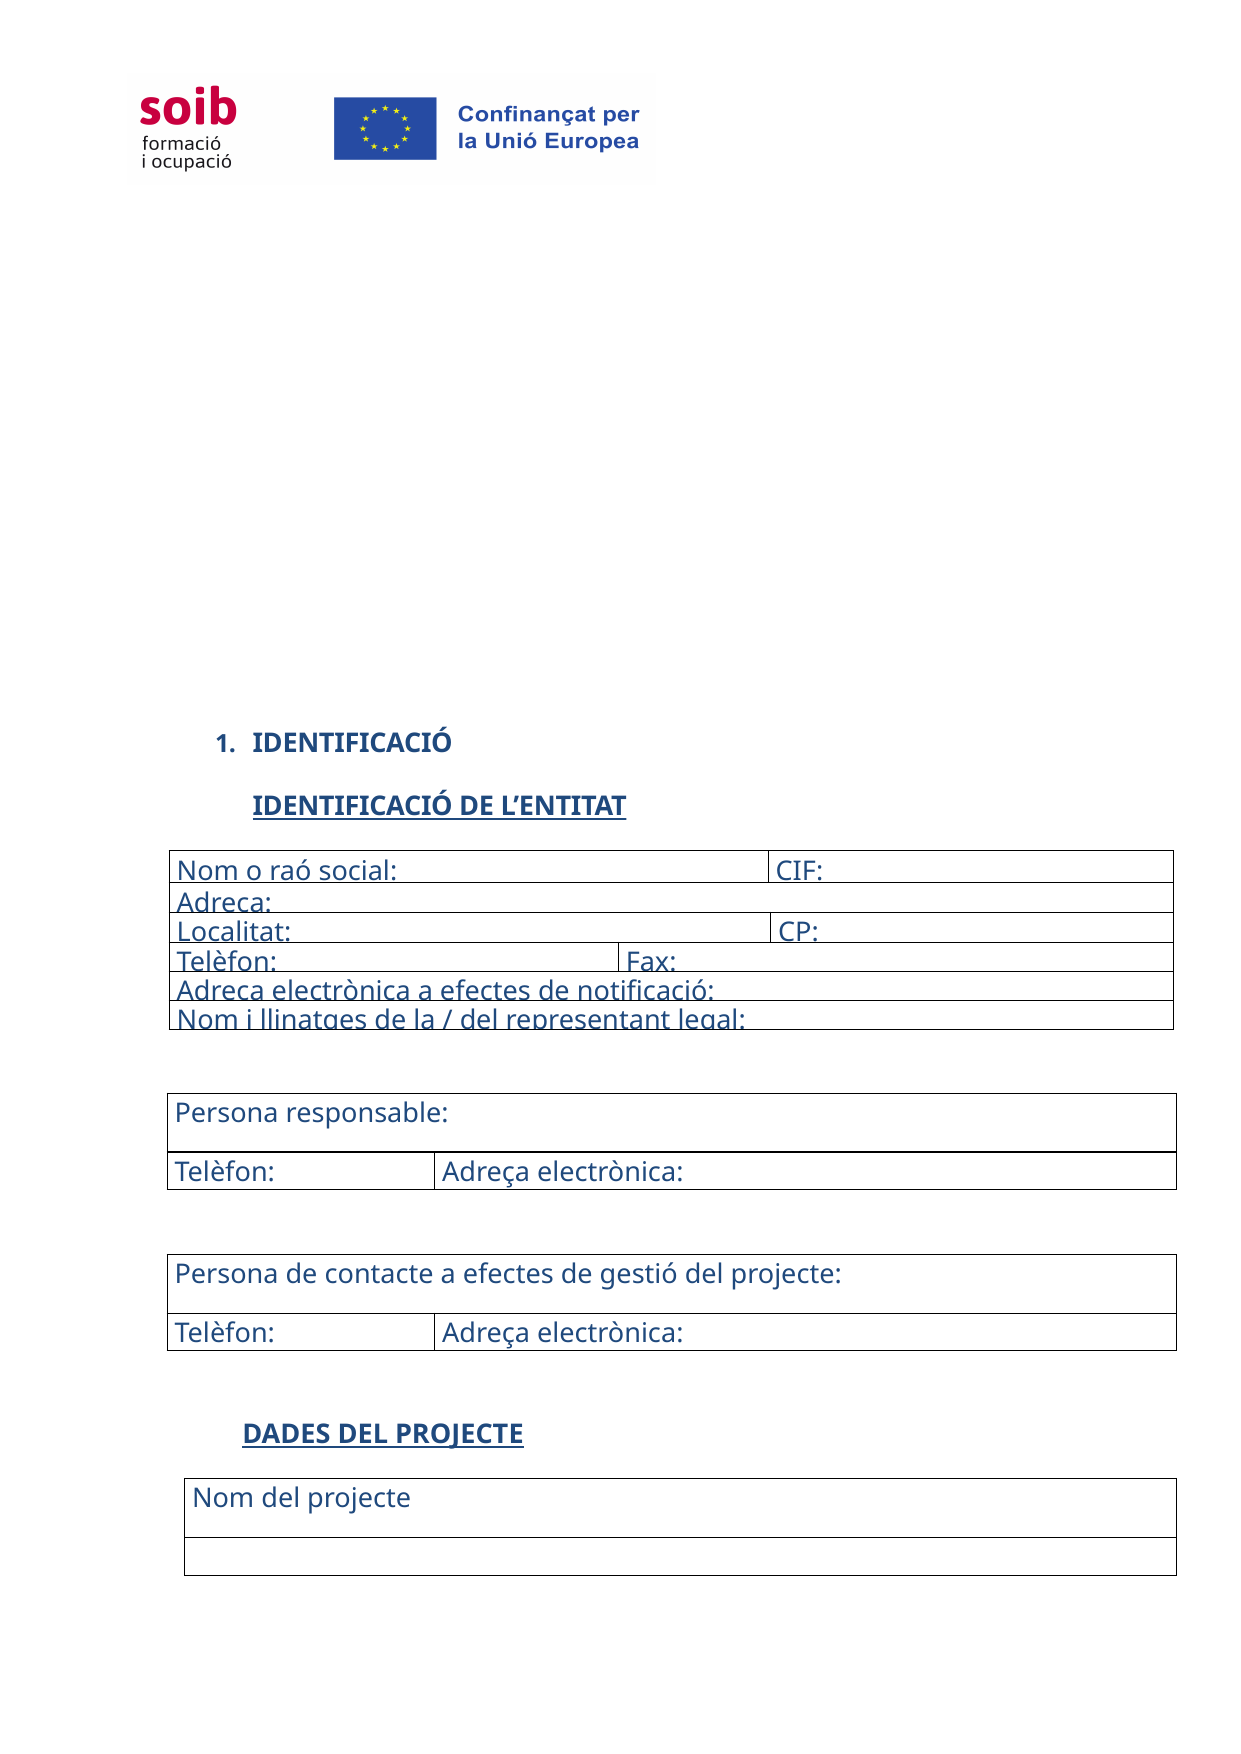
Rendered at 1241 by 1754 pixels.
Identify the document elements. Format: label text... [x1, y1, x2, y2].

table_cell Telèfon: [170, 943, 618, 971]
table_cell Adreça electrònica a efectes de notificació: [170, 972, 1173, 999]
table_cell Telèfon: [168, 1314, 434, 1350]
table_cell Adreça electrònica: [435, 1153, 1176, 1189]
text DADES DEL PROJECTE [242, 1414, 1122, 1451]
table_header Nom o raó social: [170, 851, 768, 882]
picture [126, 73, 657, 185]
list IDENTIFICACIÓ [215, 723, 1122, 760]
table_header CIF: [769, 851, 1173, 882]
table_cell Nom i llinatges de la / del representant legal: [170, 1001, 1173, 1028]
table_cell Localitat: [170, 913, 770, 942]
table_cell Adreça electrònica: [435, 1314, 1176, 1350]
table_cell Telèfon: [168, 1153, 434, 1189]
table_cell Fax: [619, 943, 1173, 971]
list IDENTIFICACIÓ DE L’ENTITAT [215, 787, 1122, 823]
table_cell CP: [771, 913, 1173, 942]
table_cell [185, 1538, 1176, 1574]
table_cell Adreça: [170, 883, 1173, 912]
table_header Nom del projecte [185, 1479, 1176, 1537]
table_header Persona responsable: [168, 1094, 1176, 1151]
table_header Persona de contacte a efectes de gestió del projecte: [168, 1255, 1176, 1312]
